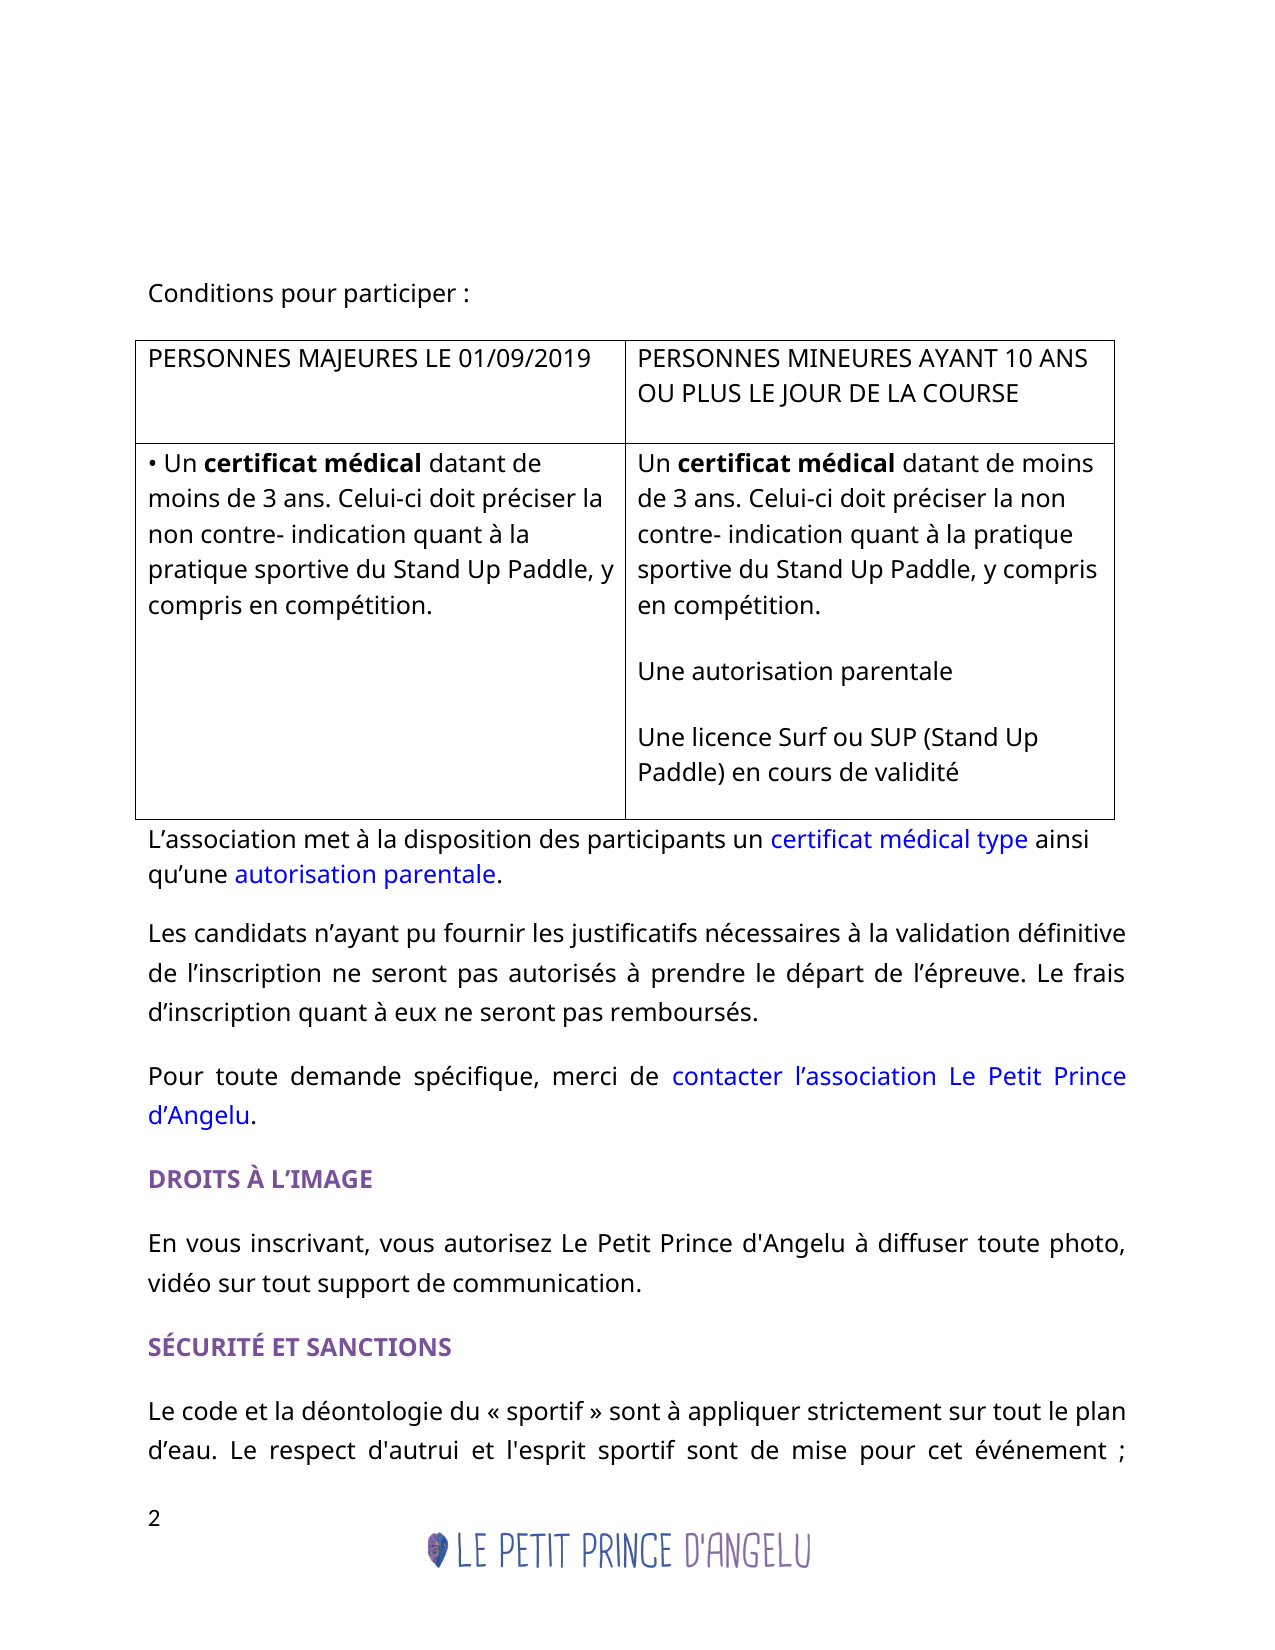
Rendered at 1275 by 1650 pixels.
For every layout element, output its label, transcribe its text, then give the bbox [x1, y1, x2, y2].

text L’association met à la disposition des participants un certificat médical type ainsi qu’une autorisation parentale. [148, 820, 1127, 891]
text Pour toute demande spécifique, merci de contacter l’association Le Petit Prince d’Angelu. [148, 1059, 1127, 1132]
text Conditions pour participer : [148, 276, 1127, 310]
text Les candidats n’ayant pu fournir les justificatifs nécessaires à la validation définitive de l’inscription ne seront pas autorisés à prendre le départ de l’épreuve. Le frais d’inscription quant à eux ne seront pas remboursés. [148, 916, 1127, 1028]
text DROITS À L’IMAGE [148, 1162, 1127, 1196]
table_header PERSONNES MAJEURES LE 01/09/2019 [136, 341, 625, 443]
text SÉCURITÉ ET SANCTIONS [148, 1329, 1127, 1363]
table_cell Un certificat médical datant de moins de 3 ans. Celui-ci doit préciser la non contre- indication quant à la pratique sportive du Stand Up Paddle, y compris en compétition. Une autorisation parentale Une licence Surf ou SUP (Stand Up Paddle) en cours de validité [626, 444, 1114, 819]
table_header PERSONNES MINEURES AYANT 10 ANS OU PLUS LE JOUR DE LA COURSE (16/09/2017) [626, 341, 1114, 443]
text En vous inscrivant, vous autorisez Le Petit Prince d'Angelu à diffuser toute photo, vidéo sur tout support de communication. [148, 1226, 1127, 1299]
text Le code et la déontologie du « sportif » sont à appliquer strictement sur tout le plan d’eau. Le respect d'autrui et l'esprit sportif sont de mise pour cet événement ; [148, 1394, 1127, 1467]
table_cell • Un certificat médical datant de moins de 3 ans. Celui-ci doit préciser la non contre- indication quant à la pratique sportive du Stand Up Paddle, y compris en compétition. [136, 444, 625, 819]
